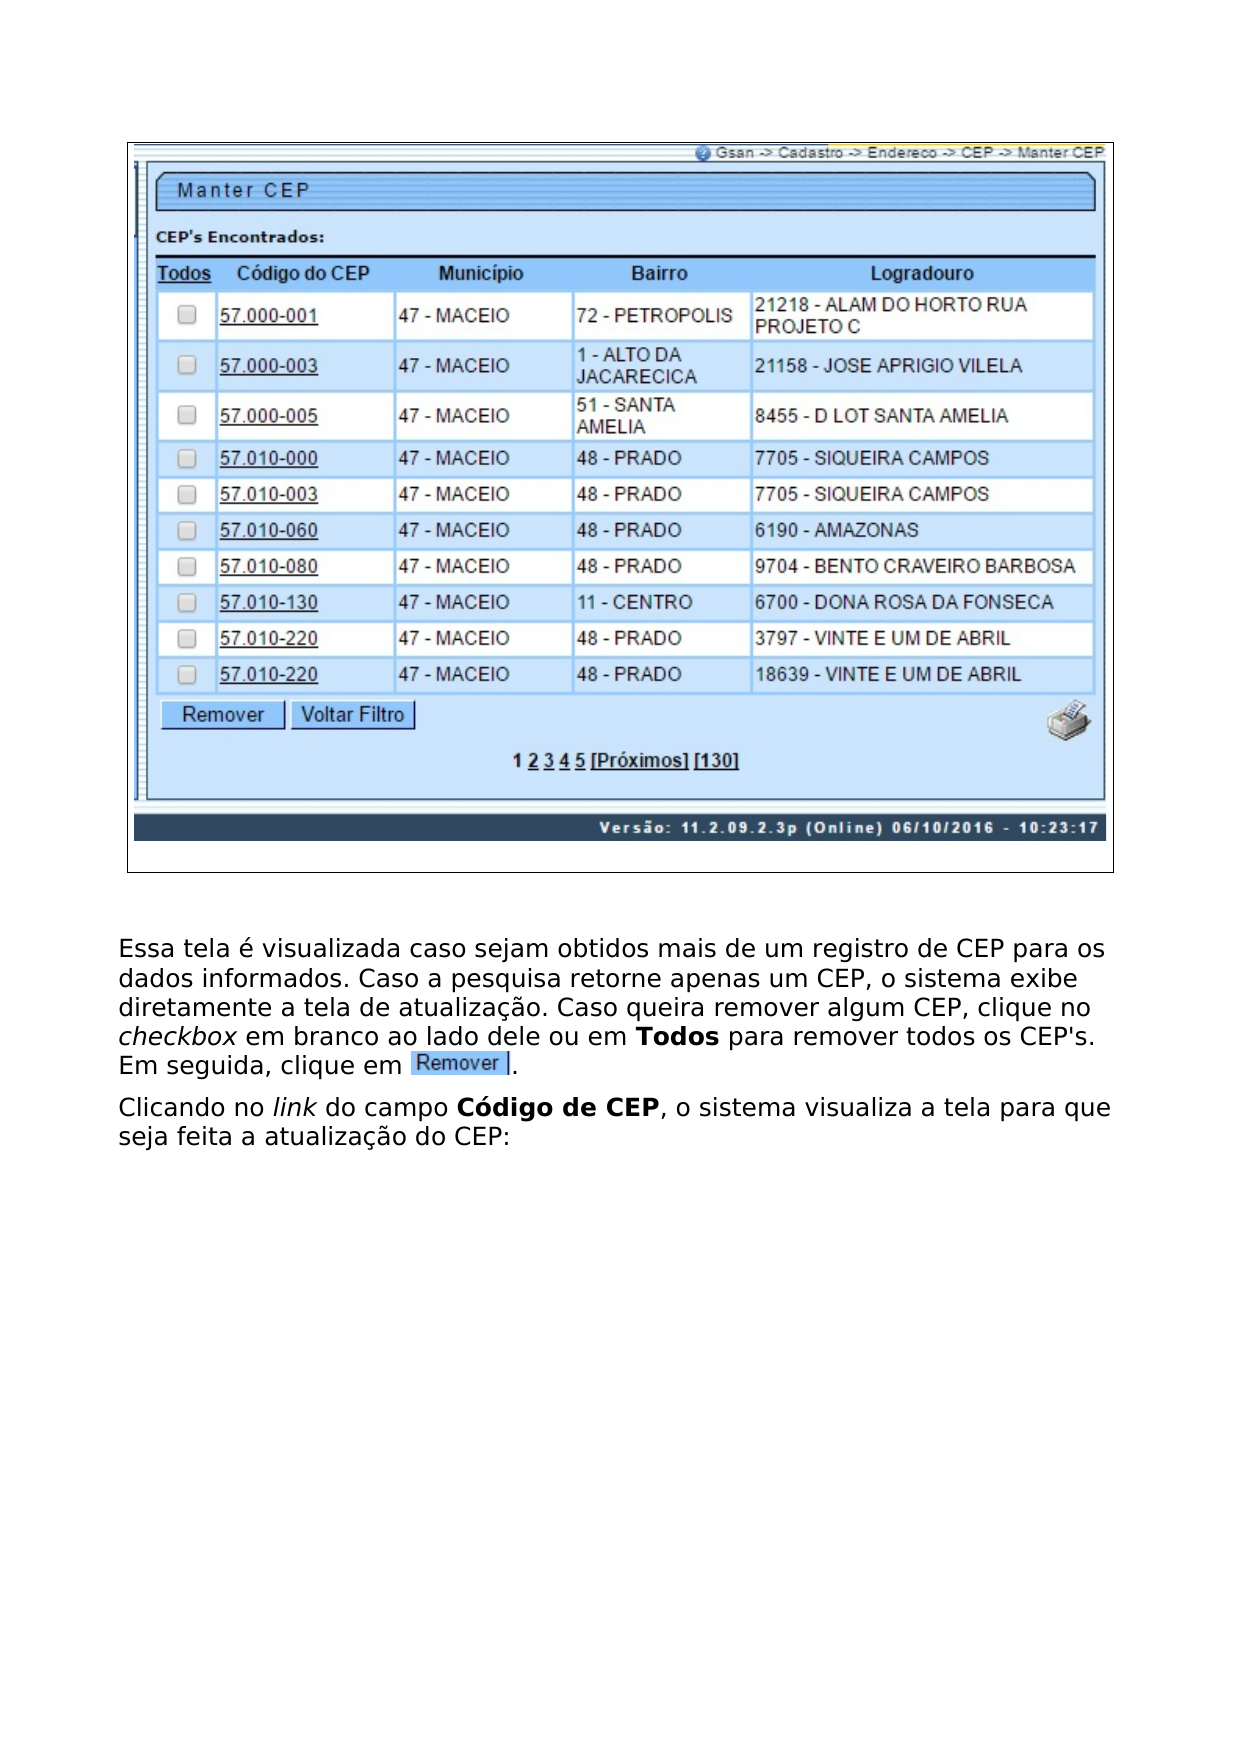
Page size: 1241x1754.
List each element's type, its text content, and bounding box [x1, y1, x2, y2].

text Clicando no link do campo Código de CEP, o sistema visualiza a tela para que seja feita a atualização do CEP: [118, 1093, 1122, 1152]
picture [410, 1051, 511, 1075]
text Essa tela é visualizada caso sejam obtidos mais de um registro de CEP para os dados informados. Caso a pesquisa retorne apenas um CEP, o sistema exibe diretamente a tela de atualização. Caso queira remover algum CEP, clique no checkbox em branco ao lado dele ou em Todos para remover todos os CEP's. Em seguida, clique em . [118, 935, 1122, 1081]
picture [134, 144, 1107, 841]
table_header [128, 143, 1113, 872]
